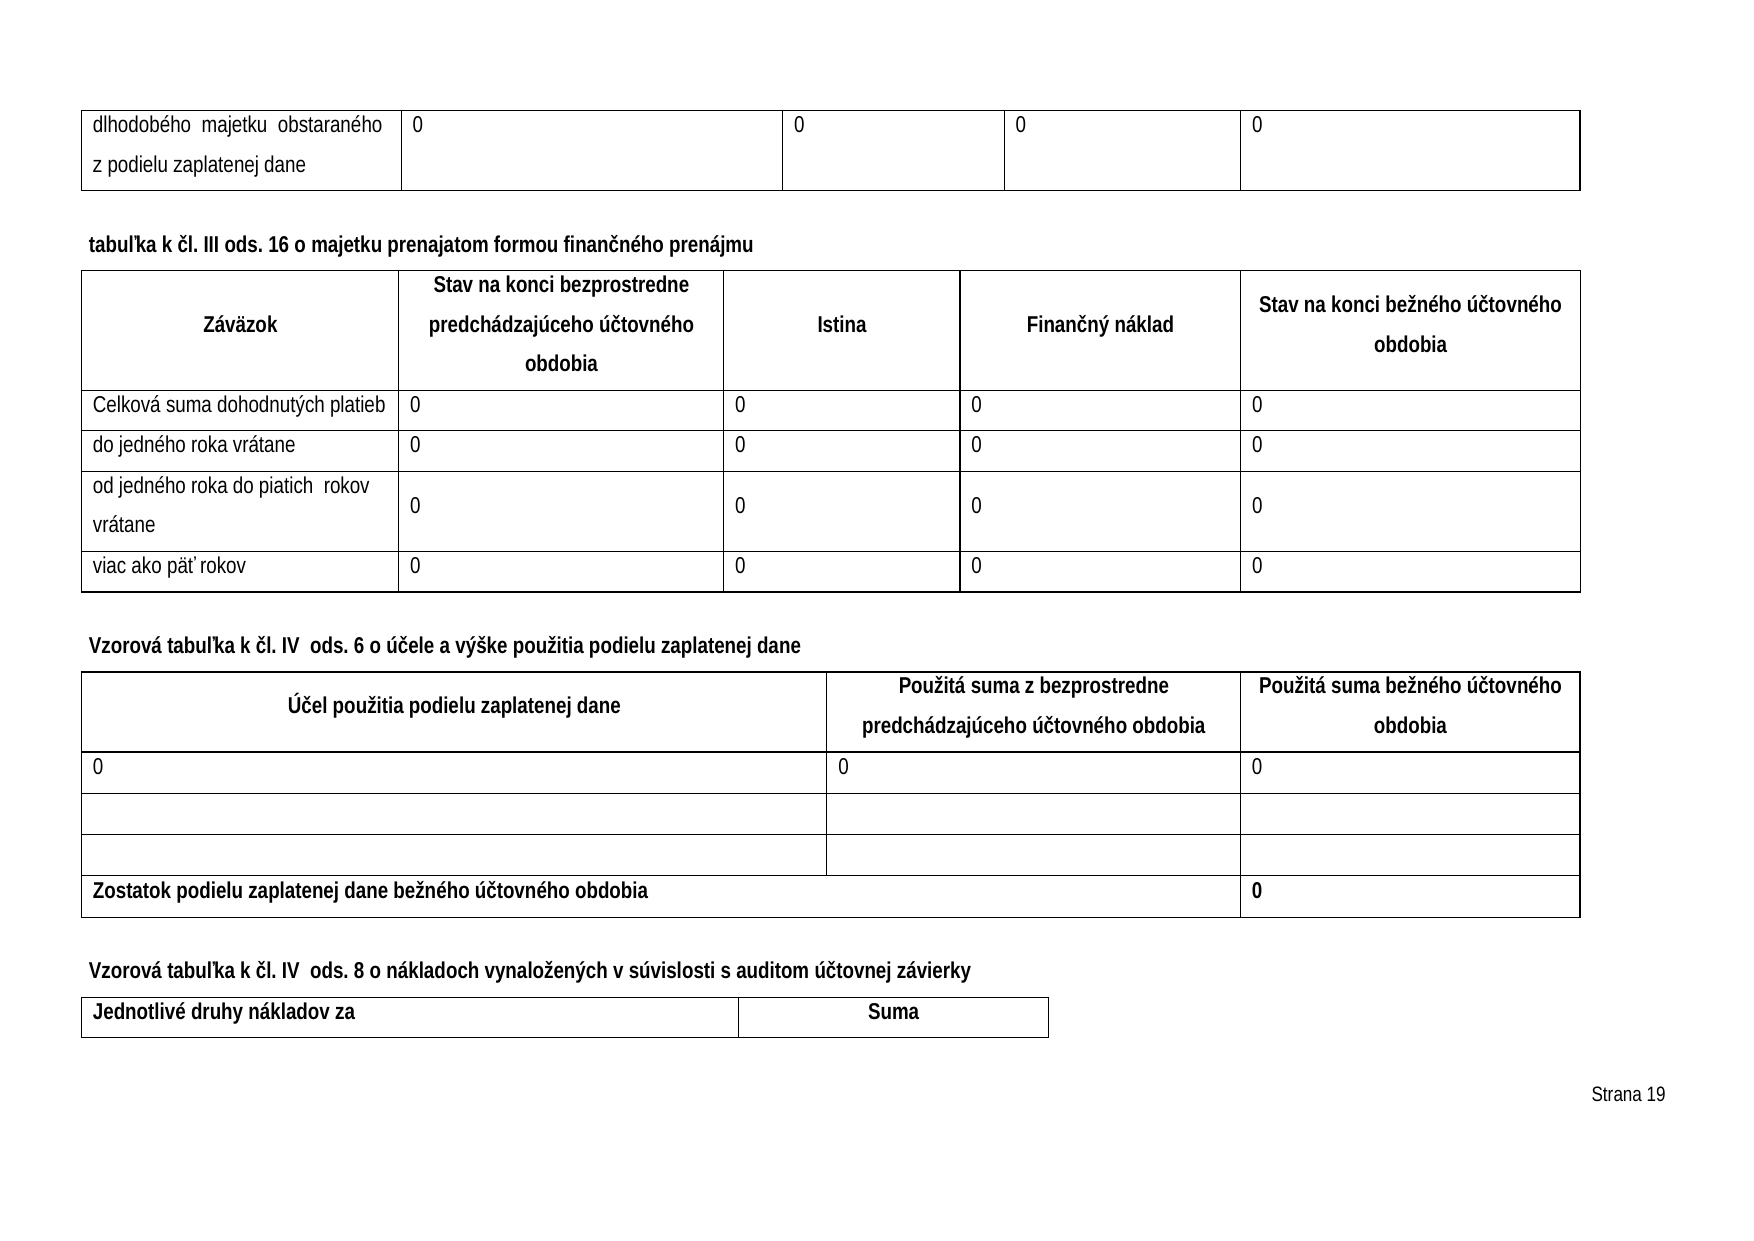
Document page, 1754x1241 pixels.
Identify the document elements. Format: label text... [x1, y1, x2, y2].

table_cell 0 [399, 391, 723, 430]
table_header Použitá suma z bezprostredne predchádzajúceho účtovného obdobia [827, 673, 1240, 751]
table_header Suma [739, 998, 1048, 1037]
table_header Záväzok [82, 271, 398, 390]
table_header Stav na konci bežného účtovného obdobia [1241, 271, 1580, 390]
table_cell 0 [1241, 552, 1580, 591]
table_header Účel použitia podielu zaplatenej dane [82, 673, 826, 751]
table_cell [82, 835, 826, 875]
table_cell 0 [961, 391, 1240, 430]
table_cell 0 [1241, 876, 1579, 917]
table_cell 0 [724, 431, 959, 471]
table_cell 0 [961, 472, 1240, 551]
table_cell od jedného roka do piatich rokov vrátane [82, 472, 398, 551]
table_cell [1241, 794, 1579, 834]
table_cell 0 [402, 111, 782, 190]
table_cell 0 [724, 391, 959, 430]
table_cell [827, 835, 1240, 875]
text Vzorová tabuľka k čl. IV ods. 6 o účele a výške použitia podielu zaplatenej dane [89, 632, 1665, 658]
table_cell 0 [399, 431, 723, 471]
table_cell 0 [1241, 111, 1579, 190]
table_cell dlhodobého majetku obstaraného z podielu zaplatenej dane [82, 111, 401, 190]
text tabuľka k čl. III ods. 16 o majetku prenajatom formou finančného prenájmu [89, 231, 1665, 257]
table_header Stav na konci bezprostredne predchádzajúceho účtovného obdobia [399, 271, 723, 390]
table_cell Celková suma dohodnutých platieb [82, 391, 398, 430]
table_cell 0 [783, 111, 1004, 190]
table_cell 0 [1241, 753, 1579, 793]
table_cell 0 [1241, 391, 1580, 430]
table_cell 0 [399, 552, 723, 591]
table_cell 0 [399, 472, 723, 551]
table_cell viac ako päť rokov [82, 552, 398, 591]
table_cell 0 [1241, 431, 1580, 471]
table_header Istina [724, 271, 959, 390]
table_cell Zostatok podielu zaplatenej dane bežného účtovného obdobia [82, 876, 1240, 917]
table_cell do jedného roka vrátane [82, 431, 398, 471]
table_cell [1241, 835, 1579, 875]
table_cell [82, 794, 826, 834]
text Vzorová tabuľka k čl. IV ods. 8 o nákladoch vynaložených v súvislosti s auditom účtovnej závierky [89, 957, 1665, 984]
table_cell 0 [724, 552, 959, 591]
table_cell [827, 794, 1240, 834]
table_header Jednotlivé druhy nákladov za [82, 998, 738, 1037]
table_cell 0 [1241, 472, 1580, 551]
table_cell 0 [82, 753, 826, 793]
table_cell 0 [961, 552, 1240, 591]
table_header Finančný náklad [961, 271, 1240, 390]
table_cell 0 [827, 753, 1240, 793]
table_cell 0 [724, 472, 959, 551]
table_header Použitá suma bežného účtovného obdobia [1241, 673, 1579, 751]
table_cell 0 [1005, 111, 1240, 190]
table_cell 0 [961, 431, 1240, 471]
